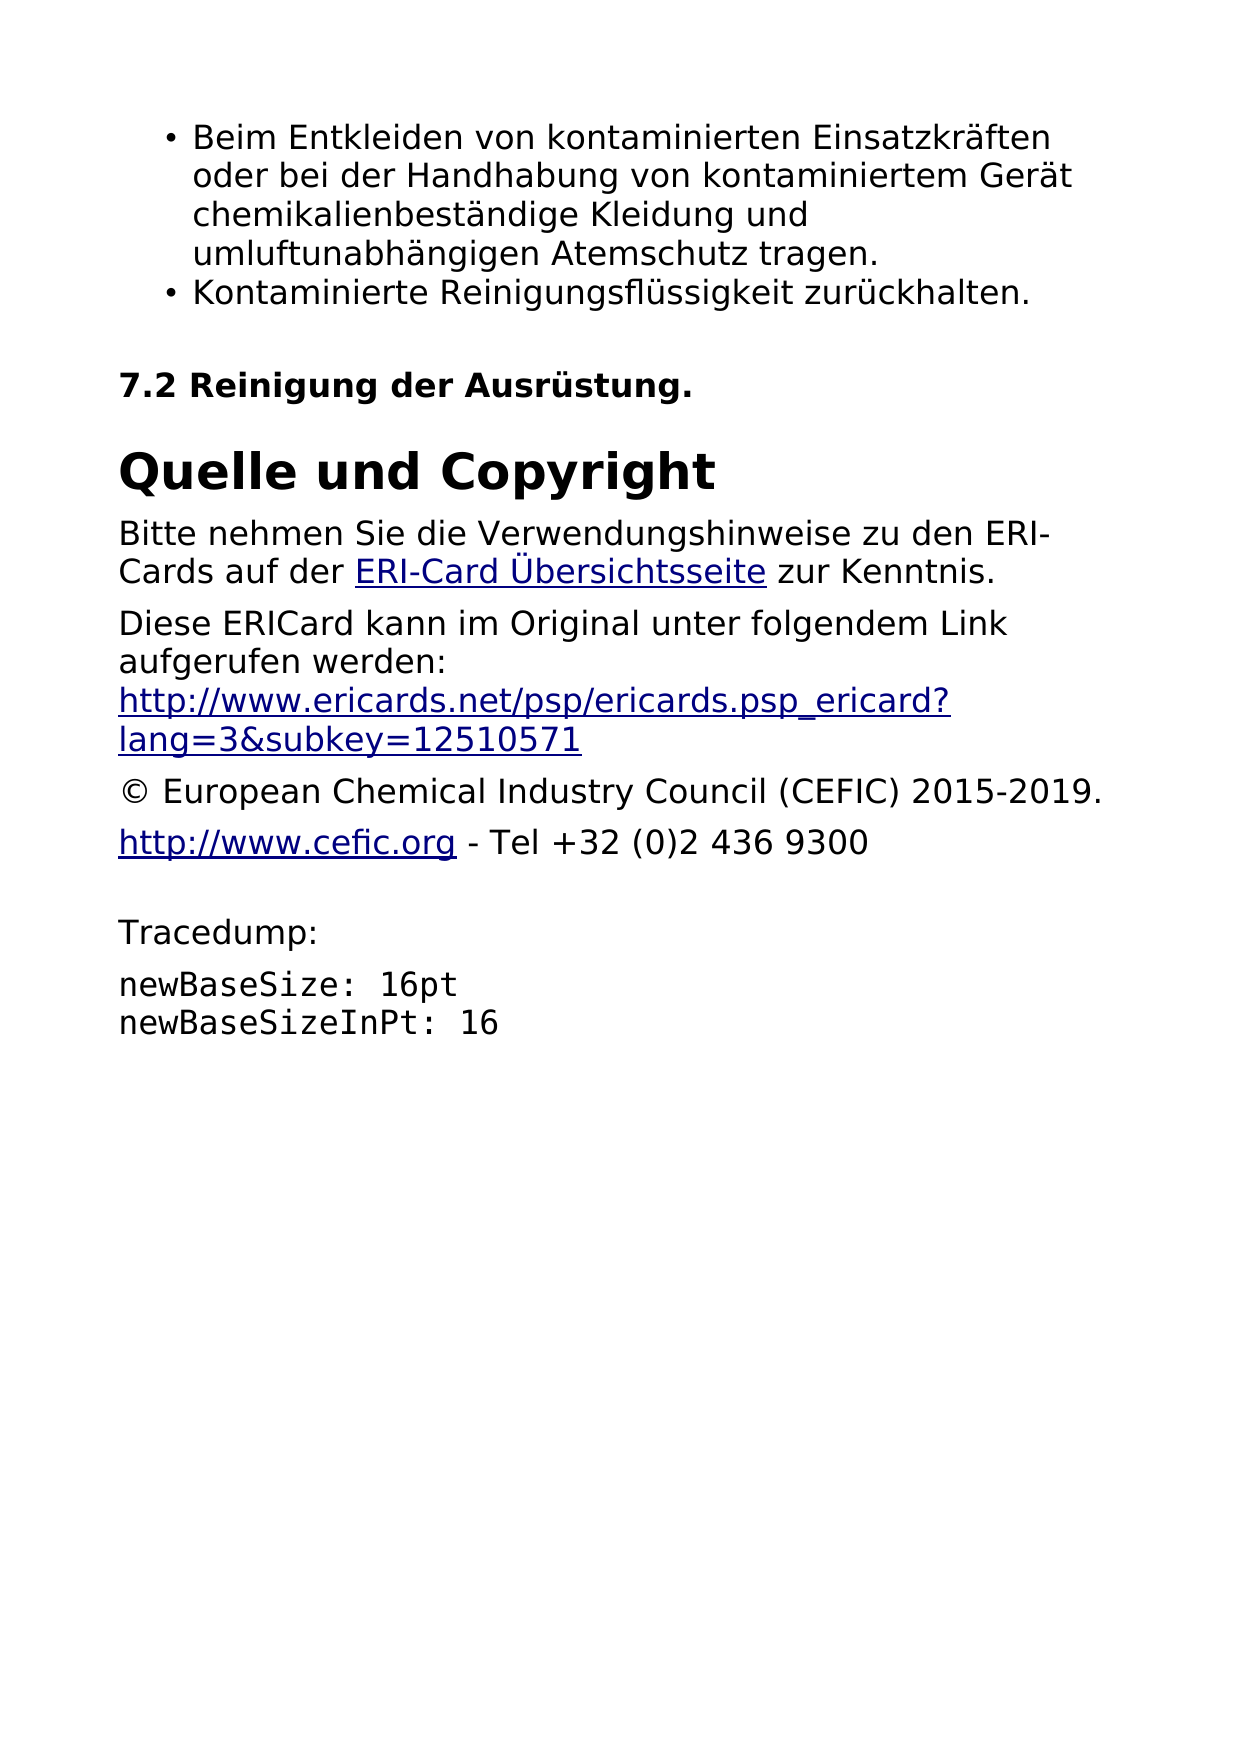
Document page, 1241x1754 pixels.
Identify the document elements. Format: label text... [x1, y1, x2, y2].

text newBaseSize: 16pt newBaseSizeInPt: 16 [118, 965, 1122, 1043]
text http://www.cefic.org - Tel +32 (0)2 436 9300 [118, 823, 1122, 862]
list Beim Entkleiden von kontaminierten Einsatzkräften oder bei der Handhabung von kontaminiertem Gerät chemikalienbeständige Kleidung und umluftunabhängigen Atemschutz tragen. [177, 118, 1122, 273]
text Diese ERICard kann im Original unter folgendem Link aufgerufen werden: http://www.ericards.net/psp/ericards.psp_ericard?lang=3&subkey=12510571 [118, 604, 1122, 759]
text Tracedump: [118, 875, 1122, 952]
subtitle 7.2 Reinigung der Ausrüstung. [118, 367, 1122, 406]
text © European Chemical Industry Council (CEFIC) 2015-2019. [118, 772, 1122, 811]
subtitle Quelle und Copyright [118, 443, 1122, 501]
text Bitte nehmen Sie die Verwendungshinweise zu den ERI-Cards auf der ERI-Card Übersichtsseite zur Kenntnis. [118, 514, 1122, 592]
list Kontaminierte Reinigungsflüssigkeit zurückhalten. [177, 273, 1122, 312]
